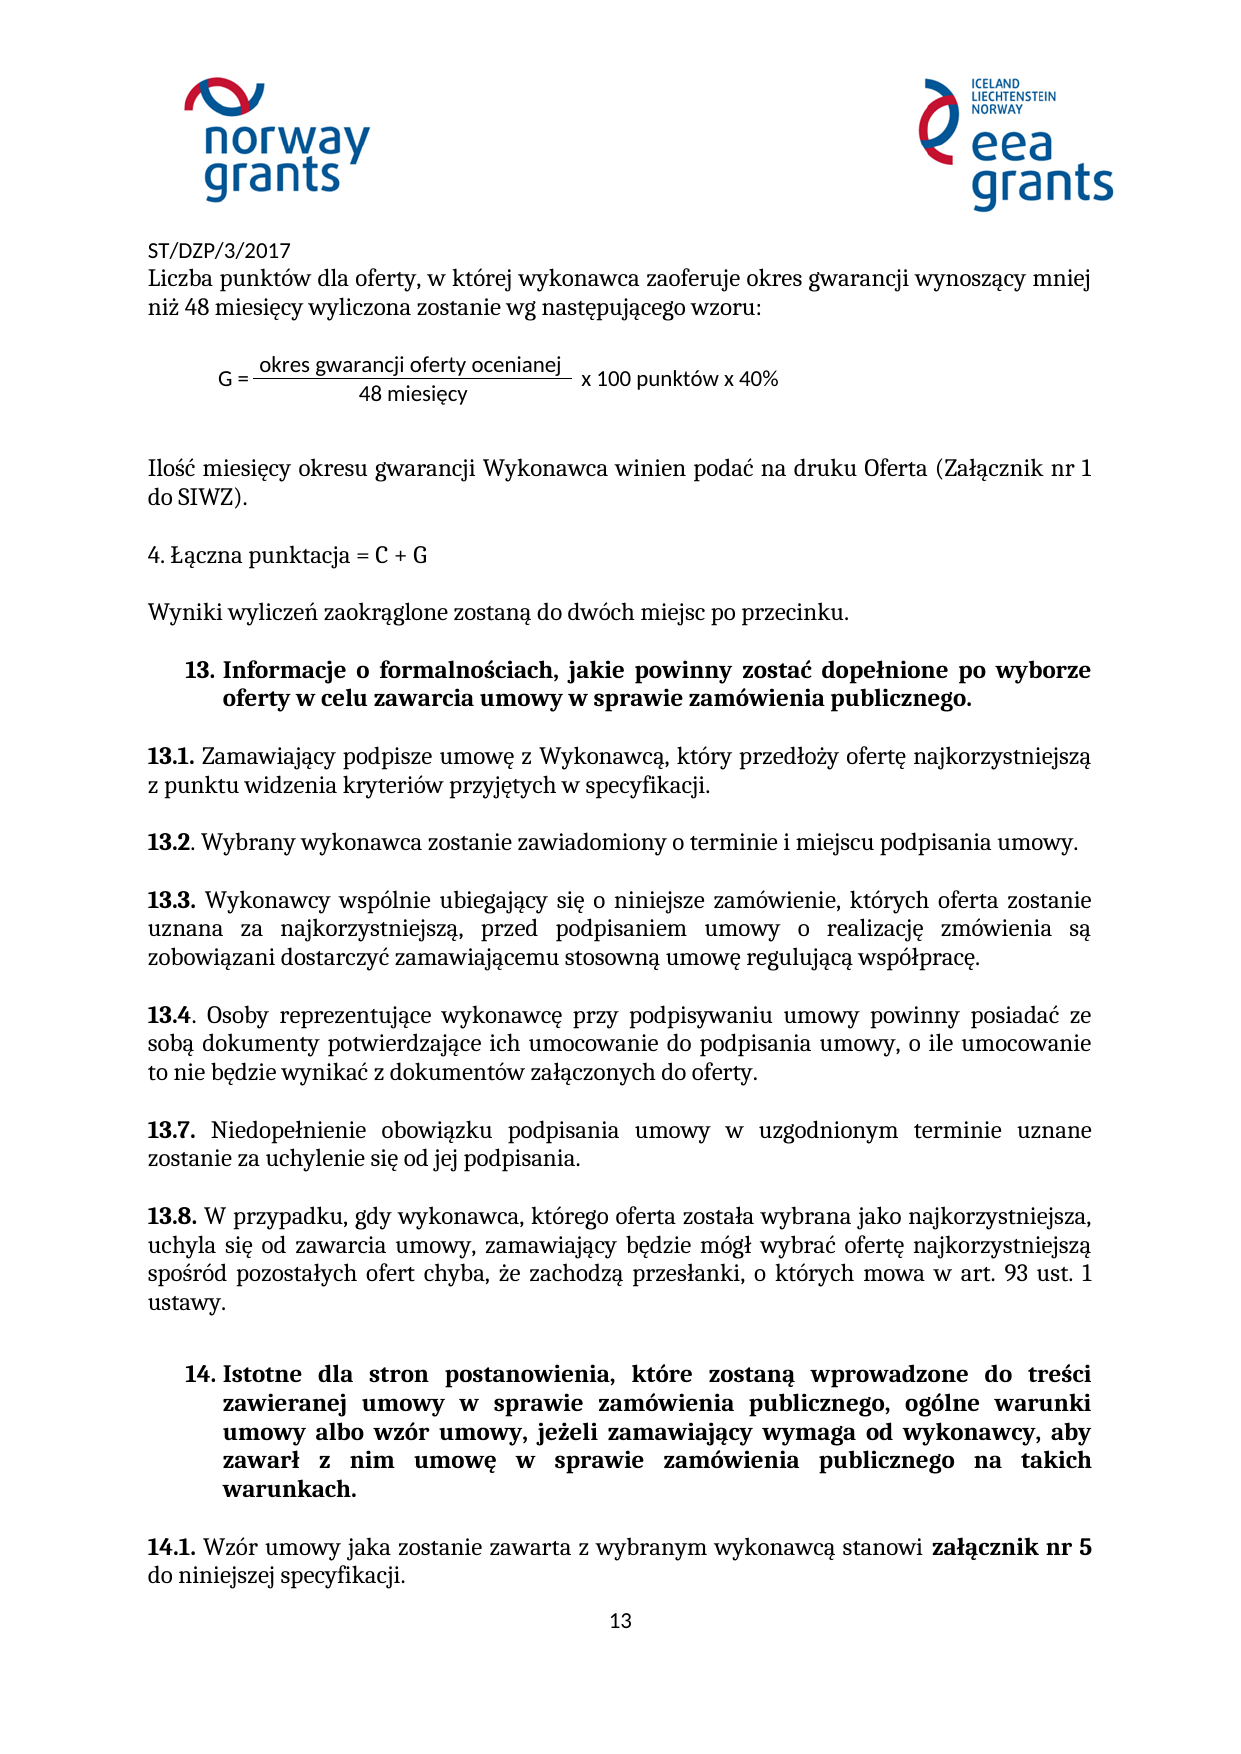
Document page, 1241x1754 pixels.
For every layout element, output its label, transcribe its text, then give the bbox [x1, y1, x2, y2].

text 13.4. Osoby reprezentujące wykonawcę przy podpisywaniu umowy powinny posiadać ze sobą dokumenty potwierdzające ich umocowanie do podpisania umowy, o ile umocowanie to nie będzie wynikać z dokumentów załączonych do oferty. [148, 1001, 1093, 1087]
table_header x 100 punktów x 40% [572, 350, 868, 426]
text 13.3. Wykonawcy wspólnie ubiegający się o niniejsze zamówienie, których oferta zostanie uznana za najkorzystniejszą, przed podpisaniem umowy o realizację zmówienia są zobowiązani dostarczyć zamawiającemu stosowną umowę regulującą współpracę. [148, 886, 1093, 972]
text 4. Łączna punktacja = C + G [148, 541, 1093, 569]
table_header G = [218, 350, 253, 426]
text Wyniki wyliczeń zaokrąglone zostaną do dwóch miejsc po przecinku. [148, 598, 1093, 627]
text 14.1. Wzór umowy jaka zostanie zawarta z wybranym wykonawcą stanowi załącznik nr 5 do niniejszej specyfikacji. [148, 1532, 1093, 1590]
text 13.8. W przypadku, gdy wykonawca, którego oferta została wybrana jako najkorzystniejsza, uchyla się od zawarcia umowy, zamawiający będzie mógł wybrać ofertę najkorzystniejszą spośród pozostałych ofert chyba, że zachodzą przesłanki, o których mowa w art. 93 ust. 1 ustawy. [148, 1202, 1093, 1317]
list Informacje o formalnościach, jakie powinny zostać dopełnione po wyborze oferty w celu zawarcia umowy w sprawie zamówienia publicznego. [185, 656, 1093, 713]
list Istotne dla stron postanowienia, które zostaną wprowadzone do treści zawieranej umowy w sprawie zamówienia publicznego, ogólne warunki umowy albo wzór umowy, jeżeli zamawiający wymaga od wykonawcy, aby zawarł z nim umowę w sprawie zamówienia publicznego na takich warunkach. [185, 1360, 1093, 1532]
text 13.1. Zamawiający podpisze umowę z Wykonawcą, który przedłoży ofertę najkorzystniejszą z punktu widzenia kryteriów przyjętych w specyfikacji. [148, 742, 1093, 799]
text 13.2. Wybrany wykonawca zostanie zawiadomiony o terminie i miejscu podpisania umowy. [148, 828, 1093, 857]
table_cell 48 miesięcy [253, 379, 572, 426]
text Liczba punktów dla oferty, w której wykonawca zaoferuje okres gwarancji wynoszący mniej niż 48 miesięcy wyliczona zostanie wg następującego wzoru: [148, 264, 1093, 321]
table_header okres gwarancji oferty ocenianej [253, 350, 572, 378]
text 13.7. Niedopełnienie obowiązku podpisania umowy w uzgodnionym terminie uznane zostanie za uchylenie się od jej podpisania. [148, 1116, 1093, 1173]
text Ilość miesięcy okresu gwarancji Wykonawca winien podać na druku Oferta (Załącznik nr 1 do SIWZ). [148, 454, 1093, 512]
